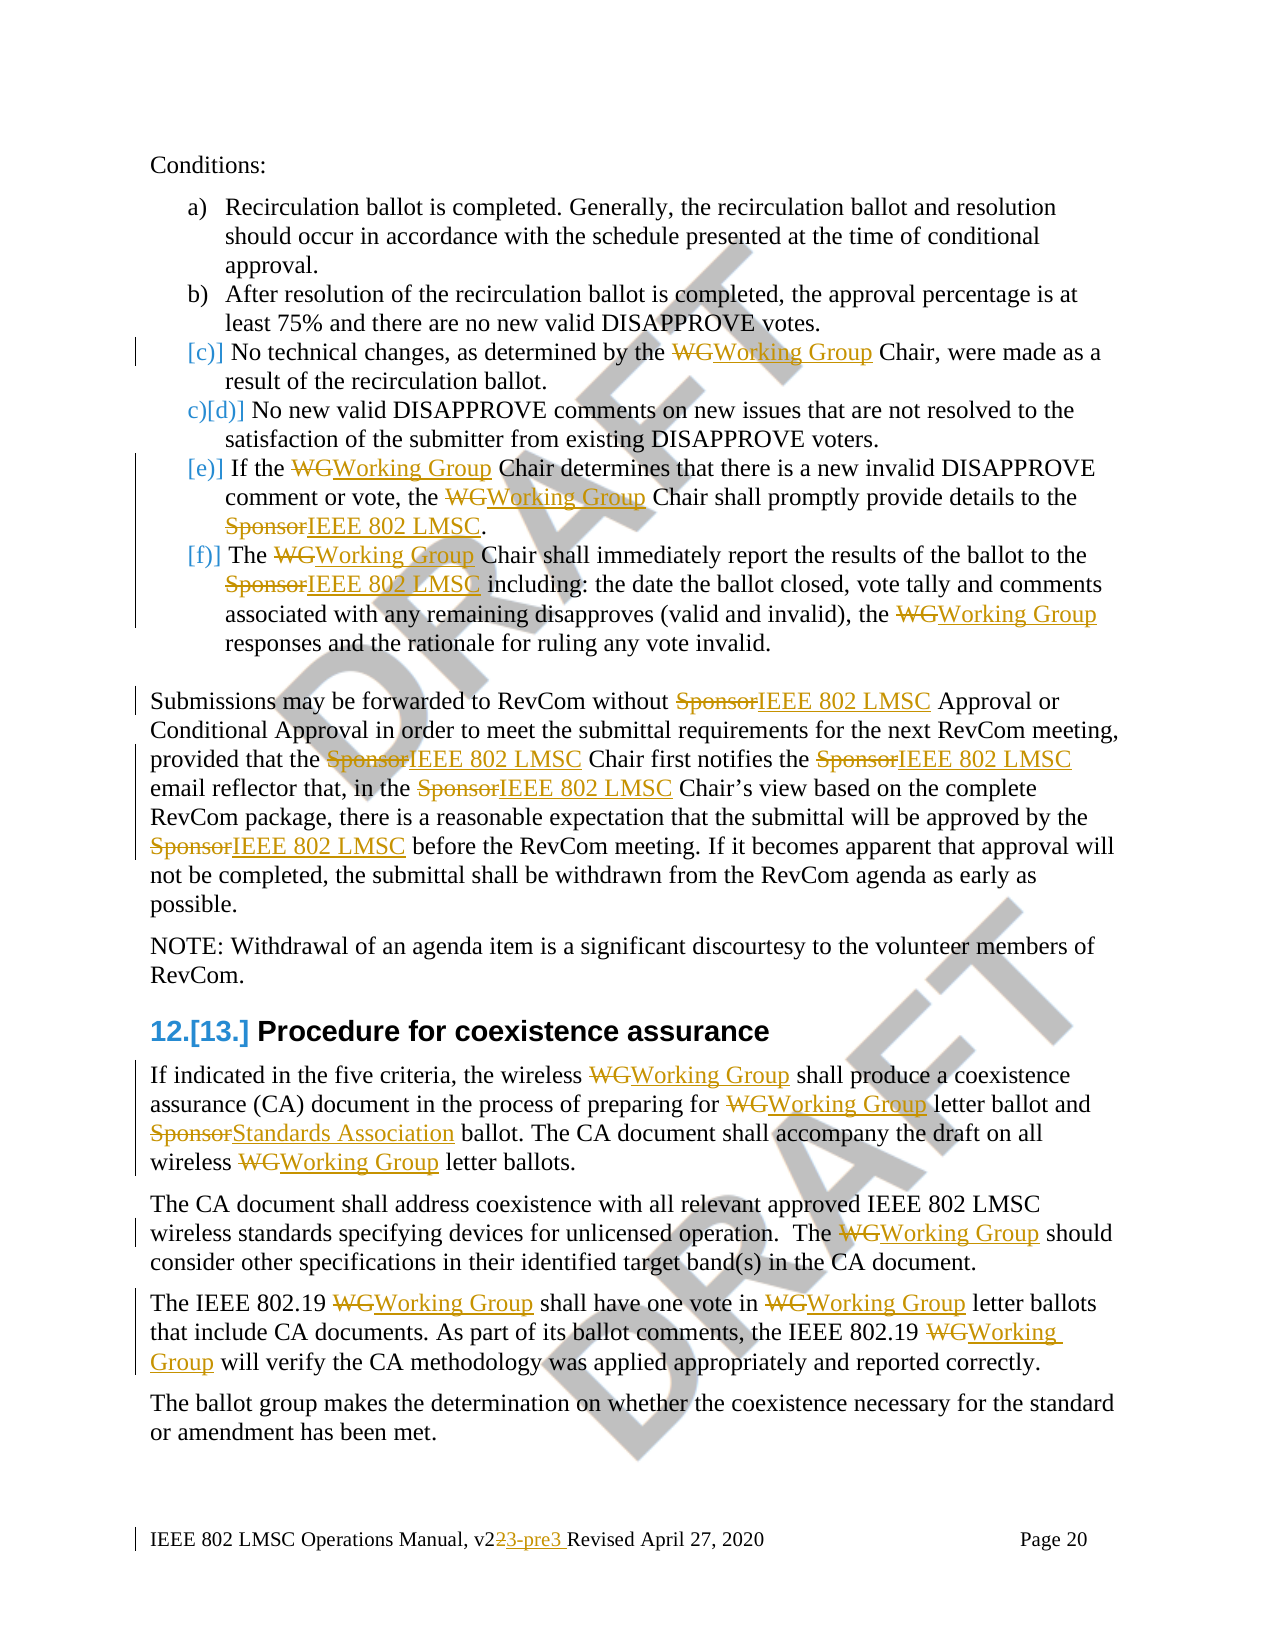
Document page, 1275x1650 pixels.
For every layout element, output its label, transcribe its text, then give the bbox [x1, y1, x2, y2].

list The Working Group Chair shall immediately report the results of the ballot to the IEEE 802 LMSC including: the date the ballot closed, vote tally and comments associated with any remaining disapproves (valid and invalid), the Working Group responses and the rationale for ruling any vote invalid. [187, 540, 1125, 686]
list No new valid DISAPPROVE comments on new issues that are not resolved to the satisfaction of the submitter from existing DISAPPROVE voters. [187, 395, 1125, 453]
list No technical changes, as determined by the Working Group Chair, were made as a result of the recirculation ballot. [187, 337, 1125, 395]
list After resolution of the recirculation ballot is completed, the approval percentage is at least 75% and there are no new valid DISAPPROVE votes. [187, 279, 1125, 337]
text Conditions: [150, 150, 1125, 179]
list Recirculation ballot is completed. Generally, the recirculation ballot and resolution should occur in accordance with the schedule presented at the time of conditional approval. [187, 192, 1125, 279]
picture [149, 74, 1125, 1575]
text The ballot group makes the determination on whether the coexistence necessary for the standard or amendment has been met. [150, 1388, 1125, 1446]
text Submissions may be forwarded to RevCom without IEEE 802 LMSC Approval or Conditional Approval in order to meet the submittal requirements for the next RevCom meeting, provided that the IEEE 802 LMSC Chair first notifies the IEEE 802 LMSC email reflector that, in the IEEE 802 LMSC Chair’s view based on the complete RevCom package, there is a reasonable expectation that the submittal will be approved by the IEEE 802 LMSC before the RevCom meeting. If it becomes apparent that approval will not be completed, the submittal shall be withdrawn from the RevCom agenda as early as possible. [150, 686, 1125, 918]
text The IEEE 802.19 Working Group shall have one vote in Working Group letter ballots that include CA documents. As part of its ballot comments, the IEEE 802.19 Working Group will verify the CA methodology was applied appropriately and reported correctly. [150, 1288, 1125, 1375]
text The CA document shall address coexistence with all relevant approved IEEE 802 LMSC wireless standards specifying devices for unlicensed operation. The Working Group should consider other specifications in their identified target band(s) in the CA document. [150, 1188, 1125, 1276]
text NOTE: Withdrawal of an agenda item is a significant discourtesy to the volunteer members of RevCom. [150, 931, 1125, 989]
list If the Working Group Chair determines that there is a new invalid DISAPPROVE comment or vote, the Working Group Chair shall promptly provide details to the IEEE 802 LMSC. [187, 453, 1125, 540]
subtitle Procedure for coexistence assurance [150, 1014, 1125, 1048]
text If indicated in the five criteria, the wireless Working Group shall produce a coexistence assurance (CA) document in the process of preparing for Working Group letter ballot and Standards Association ballot. The CA document shall accompany the draft on all wireless Working Group letter ballots. [150, 1060, 1125, 1176]
